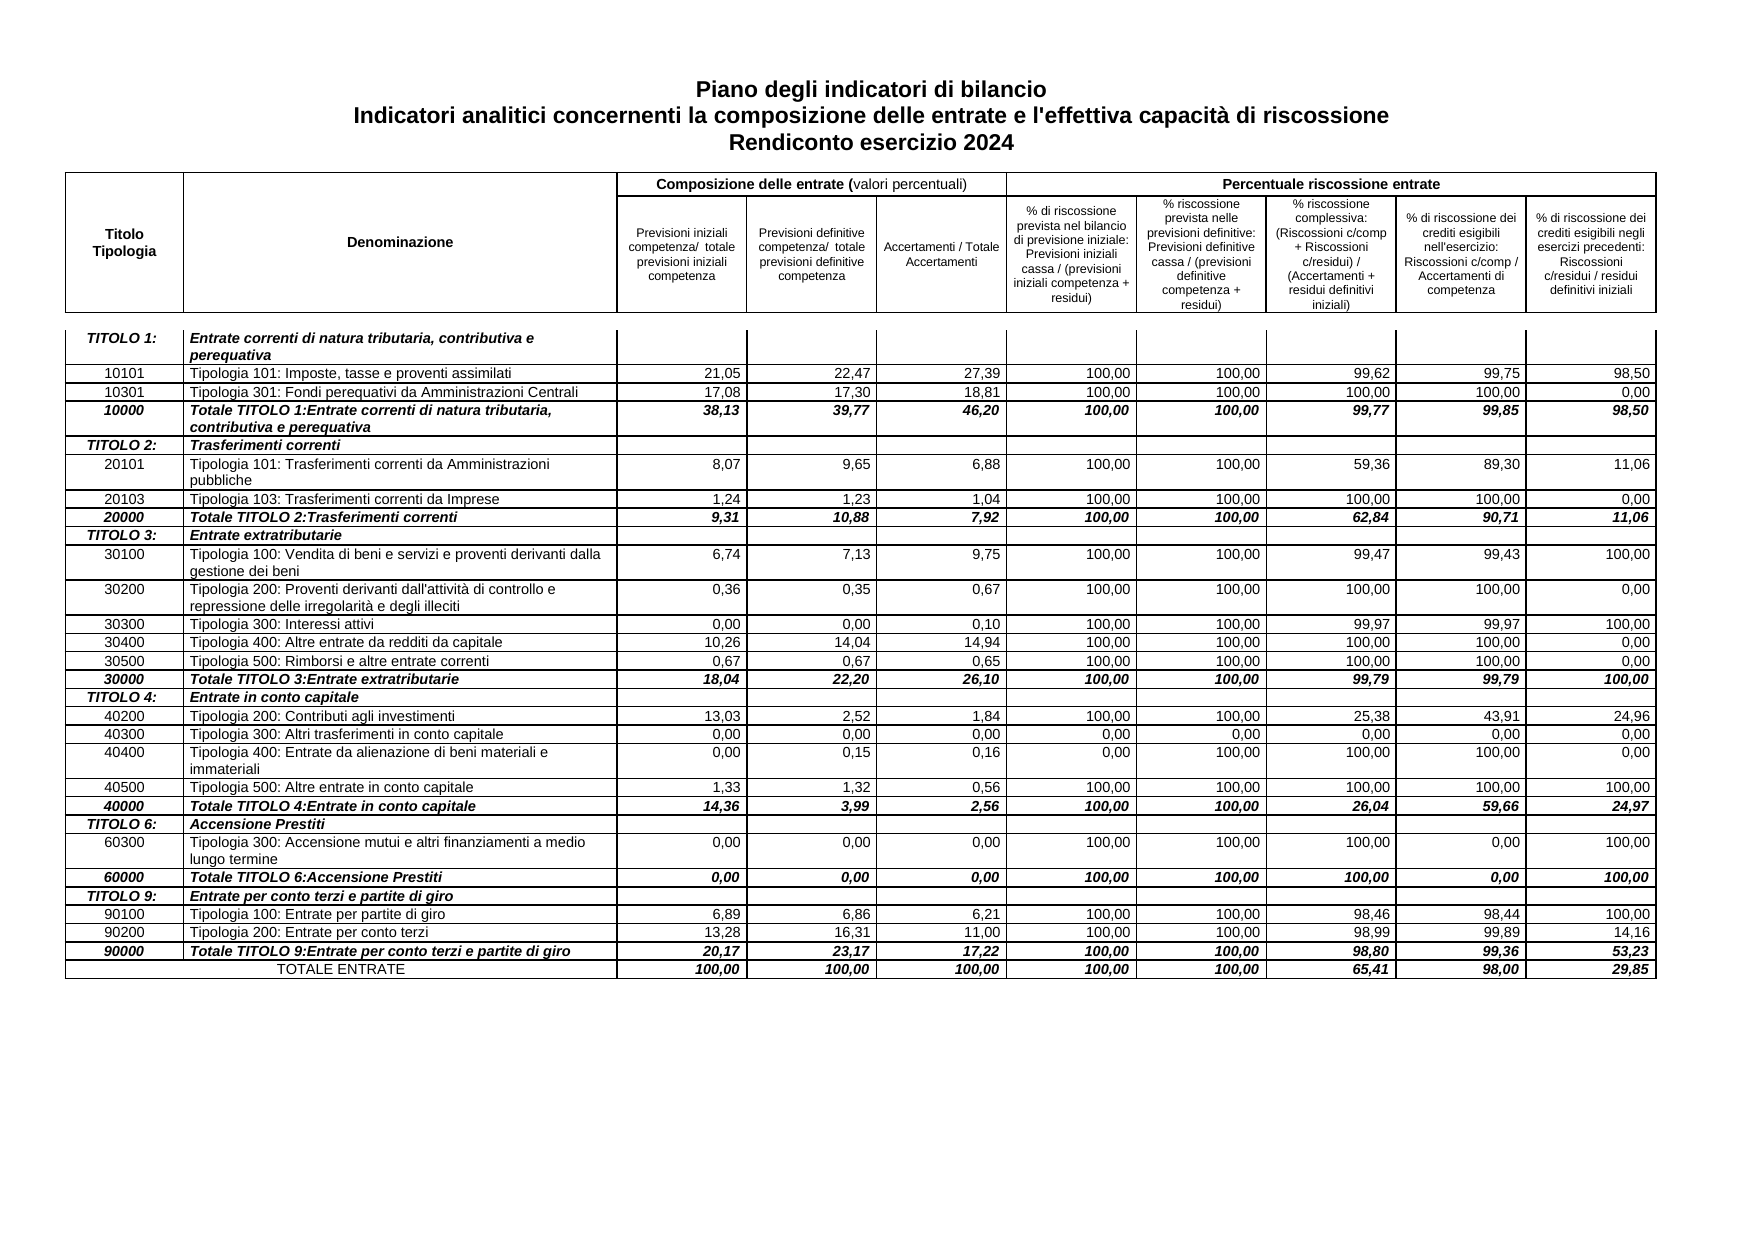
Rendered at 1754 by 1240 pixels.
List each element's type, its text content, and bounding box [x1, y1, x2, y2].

table_cell 40500 [66, 779, 183, 796]
table_cell [877, 888, 1006, 904]
table_cell 24,96 [1527, 707, 1655, 724]
table_cell TITOLO 2: [66, 437, 183, 454]
table_cell 100,00 [1397, 384, 1525, 400]
table_cell 10101 [66, 365, 183, 382]
table_header Denominazione [184, 173, 616, 312]
table_cell Tipologia 300: Interessi attivi [184, 616, 616, 632]
table_header [1007, 330, 1136, 364]
table_cell 98,99 [1267, 924, 1395, 941]
table_cell 99,85 [1397, 402, 1525, 435]
table_cell 0,10 [877, 616, 1006, 632]
table_cell 29,85 [1527, 961, 1655, 978]
table_cell 99,97 [1267, 616, 1395, 632]
table_cell 6,74 [618, 546, 746, 579]
table_cell 0,00 [1137, 726, 1266, 742]
table_cell 17,22 [877, 943, 1006, 959]
table_cell 0,36 [618, 581, 746, 614]
table_cell 40300 [66, 726, 183, 742]
table_cell % riscossione complessiva: (Riscossioni c/comp + Riscossioni c/residui) / (Accertamenti + residui definitivi iniziali) [1267, 197, 1395, 312]
table_cell 0,00 [748, 834, 876, 868]
table_cell 0,00 [1527, 634, 1655, 651]
table_cell 38,13 [618, 402, 746, 435]
table_cell [1007, 689, 1136, 706]
table_cell [1267, 689, 1395, 706]
table_cell [1007, 527, 1136, 544]
table_cell 100,00 [1137, 834, 1266, 868]
table_cell 100,00 [1137, 797, 1266, 814]
table_cell % di riscossione prevista nel bilancio di previsione iniziale: Previsioni iniziali cassa / (previsioni iniziali competenza + residui) [1007, 197, 1136, 312]
table_cell 20103 [66, 491, 183, 507]
table_cell 9,75 [877, 546, 1006, 579]
table_cell 99,77 [1267, 402, 1395, 435]
table_cell Entrate in conto capitale [184, 689, 616, 706]
table_cell 1,84 [877, 707, 1006, 724]
table_cell 11,00 [877, 924, 1006, 941]
table_cell [877, 689, 1006, 706]
table_cell 100,00 [1527, 546, 1655, 579]
table_cell Trasferimenti correnti [184, 437, 616, 454]
table_cell Tipologia 103: Trasferimenti correnti da Imprese [184, 491, 616, 507]
table_cell 22,47 [748, 365, 876, 382]
table_cell [1267, 816, 1395, 832]
table_cell 13,28 [618, 924, 746, 941]
table_cell Previsioni iniziali competenza/ totale previsioni iniziali competenza [618, 197, 746, 312]
table_header [748, 330, 876, 364]
table_cell 100,00 [1007, 509, 1136, 526]
table_cell 0,00 [1527, 384, 1655, 400]
table_cell 22,20 [748, 671, 876, 687]
table_cell [877, 437, 1006, 454]
table_cell [1397, 888, 1525, 904]
table_cell 0,00 [1527, 491, 1655, 507]
table_cell 8,07 [618, 455, 746, 489]
table_cell 98,50 [1527, 365, 1655, 382]
table_cell [1527, 437, 1655, 454]
table_header Composizione delle entrate (valori percentuali) [618, 173, 1006, 195]
table_cell 16,31 [748, 924, 876, 941]
table_cell [618, 816, 746, 832]
table_cell Totale TITOLO 3:Entrate extratributarie [184, 671, 616, 687]
table_cell 60000 [66, 869, 183, 886]
table_cell 100,00 [1137, 365, 1266, 382]
table_cell 100,00 [1137, 744, 1266, 777]
table_cell 9,31 [618, 509, 746, 526]
table_cell 0,00 [1267, 726, 1395, 742]
table_cell 99,36 [1397, 943, 1525, 959]
table_cell 100,00 [1137, 455, 1266, 489]
table_cell 14,94 [877, 634, 1006, 651]
table_cell 99,89 [1397, 924, 1525, 941]
table_cell 6,89 [618, 906, 746, 923]
table_cell 100,00 [1267, 491, 1395, 507]
table_header Percentuale riscossione entrate [1007, 173, 1655, 195]
table_cell 0,00 [1527, 726, 1655, 742]
table_cell Tipologia 100: Entrate per partite di giro [184, 906, 616, 923]
table_cell Entrate per conto terzi e partite di giro [184, 888, 616, 904]
table_cell 100,00 [1267, 744, 1395, 777]
table_cell 90000 [66, 943, 183, 959]
table_cell 100,00 [1397, 779, 1525, 796]
table_cell 59,36 [1267, 455, 1395, 489]
table_cell 100,00 [1137, 652, 1266, 669]
table_cell 100,00 [1267, 834, 1395, 868]
table_cell 100,00 [1007, 906, 1136, 923]
table_cell 40400 [66, 744, 183, 777]
table_cell 59,66 [1397, 797, 1525, 814]
table_cell 10000 [66, 402, 183, 435]
table_cell 0,00 [618, 834, 746, 868]
table_cell Tipologia 200: Contributi agli investimenti [184, 707, 616, 724]
table_cell 0,00 [1007, 744, 1136, 777]
table_cell 100,00 [748, 961, 876, 978]
table_cell [1527, 689, 1655, 706]
table_cell 7,92 [877, 509, 1006, 526]
table_cell 100,00 [1137, 924, 1266, 941]
table_cell 90,71 [1397, 509, 1525, 526]
table_cell Totale TITOLO 2:Trasferimenti correnti [184, 509, 616, 526]
table_cell 30100 [66, 546, 183, 579]
table_cell 100,00 [1007, 797, 1136, 814]
table_cell 6,86 [748, 906, 876, 923]
table_cell 0,00 [748, 616, 876, 632]
table_cell 40000 [66, 797, 183, 814]
table_cell 27,39 [877, 365, 1006, 382]
table_cell Tipologia 300: Accensione mutui e altri finanziamenti a medio lungo termine [184, 834, 616, 868]
table_cell 53,23 [1527, 943, 1655, 959]
table_cell 0,67 [618, 652, 746, 669]
table_cell 1,33 [618, 779, 746, 796]
table_cell 0,65 [877, 652, 1006, 669]
table_cell Accensione Prestiti [184, 816, 616, 832]
table_cell [748, 437, 876, 454]
table_cell 90100 [66, 906, 183, 923]
table_cell 98,44 [1397, 906, 1525, 923]
table_cell 0,00 [877, 726, 1006, 742]
table_cell [1267, 888, 1395, 904]
table_cell 30300 [66, 616, 183, 632]
table_cell 100,00 [1007, 869, 1136, 886]
table_header [1267, 330, 1395, 364]
table_cell 20101 [66, 455, 183, 489]
table_cell 43,91 [1397, 707, 1525, 724]
table_cell [618, 527, 746, 544]
table_cell % riscossione prevista nelle previsioni definitive: Previsioni definitive cassa / (previsioni definitive competenza + residui) [1137, 197, 1265, 312]
table_cell 1,23 [748, 491, 876, 507]
table_header [1137, 330, 1266, 364]
table_cell [877, 816, 1006, 832]
table_cell Tipologia 301: Fondi perequativi da Amministrazioni Centrali [184, 384, 616, 400]
table_cell 17,08 [618, 384, 746, 400]
table_cell 100,00 [1137, 779, 1266, 796]
table_cell 30400 [66, 634, 183, 651]
table_header [1527, 330, 1655, 364]
table_cell 100,00 [1527, 869, 1655, 886]
table_header Titolo Tipologia [66, 173, 183, 312]
table_cell 6,21 [877, 906, 1006, 923]
table_cell 98,50 [1527, 402, 1655, 435]
table_cell 99,97 [1397, 616, 1525, 632]
table_cell 0,67 [877, 581, 1006, 614]
table_cell [1007, 888, 1136, 904]
table_cell [618, 689, 746, 706]
table_cell 1,24 [618, 491, 746, 507]
table_cell 100,00 [877, 961, 1006, 978]
table_cell Totale TITOLO 9:Entrate per conto terzi e partite di giro [184, 943, 616, 959]
table_cell TITOLO 6: [66, 816, 183, 832]
table_cell 60300 [66, 834, 183, 868]
table_cell 26,10 [877, 671, 1006, 687]
table_cell 11,06 [1527, 455, 1655, 489]
table_cell 100,00 [1397, 744, 1525, 777]
table_cell [1397, 437, 1525, 454]
table_cell 20,17 [618, 943, 746, 959]
table_cell 100,00 [1007, 779, 1136, 796]
table_cell 17,30 [748, 384, 876, 400]
table_cell 0,00 [618, 616, 746, 632]
table_cell 0,00 [618, 744, 746, 777]
table_cell [748, 689, 876, 706]
table_cell 0,16 [877, 744, 1006, 777]
table_cell 0,00 [1007, 726, 1136, 742]
table_cell [1137, 888, 1266, 904]
table_cell 100,00 [1007, 384, 1136, 400]
table_cell 100,00 [1527, 834, 1655, 868]
table_cell Tipologia 200: Entrate per conto terzi [184, 924, 616, 941]
table_cell 18,81 [877, 384, 1006, 400]
table_cell TITOLO 4: [66, 689, 183, 706]
table_cell 100,00 [1007, 707, 1136, 724]
table_cell 100,00 [1137, 906, 1266, 923]
table_cell 100,00 [1527, 671, 1655, 687]
table_cell 100,00 [1397, 634, 1525, 651]
table_cell 100,00 [1137, 616, 1266, 632]
table_cell 89,30 [1397, 455, 1525, 489]
table_cell [1527, 888, 1655, 904]
table_cell 100,00 [1007, 634, 1136, 651]
table_cell 100,00 [1007, 834, 1136, 868]
table_header [1397, 330, 1525, 364]
table_cell TITOLO 9: [66, 888, 183, 904]
table_cell 100,00 [1267, 634, 1395, 651]
table_cell 99,75 [1397, 365, 1525, 382]
table_cell TOTALE ENTRATE [66, 961, 616, 978]
table_cell [1267, 437, 1395, 454]
table_cell 0,00 [1397, 726, 1525, 742]
table_cell 100,00 [1267, 869, 1395, 886]
table_cell [748, 888, 876, 904]
table_cell 100,00 [1137, 869, 1266, 886]
table_cell 0,00 [748, 726, 876, 742]
table_cell 23,17 [748, 943, 876, 959]
table_cell 100,00 [1007, 924, 1136, 941]
table_cell 98,80 [1267, 943, 1395, 959]
table_cell 100,00 [1267, 779, 1395, 796]
table_cell [1527, 816, 1655, 832]
table_cell 30200 [66, 581, 183, 614]
table_cell 100,00 [1007, 365, 1136, 382]
table_cell 100,00 [1007, 581, 1136, 614]
table_cell 2,56 [877, 797, 1006, 814]
table_cell [1527, 527, 1655, 544]
table_cell 100,00 [1267, 384, 1395, 400]
table_cell 0,00 [748, 869, 876, 886]
table_cell [1137, 527, 1266, 544]
table_cell 99,43 [1397, 546, 1525, 579]
table_cell 18,04 [618, 671, 746, 687]
table_cell 0,67 [748, 652, 876, 669]
table_cell [1137, 816, 1266, 832]
table_cell [748, 816, 876, 832]
table_cell 1,32 [748, 779, 876, 796]
table_cell 0,00 [1527, 744, 1655, 777]
table_header Entrate correnti di natura tributaria, contributiva e perequativa [184, 330, 616, 364]
table_cell [1007, 816, 1136, 832]
table_cell Tipologia 100: Vendita di beni e servizi e proventi derivanti dalla gestione dei beni [184, 546, 616, 579]
table_cell Tipologia 101: Trasferimenti correnti da Amministrazioni pubbliche [184, 455, 616, 489]
table_cell 10,88 [748, 509, 876, 526]
table_cell 100,00 [1137, 384, 1266, 400]
table_header [877, 330, 1006, 364]
table_cell 100,00 [1527, 616, 1655, 632]
table_cell 100,00 [1137, 943, 1266, 959]
table_cell 62,84 [1267, 509, 1395, 526]
table_cell 98,00 [1397, 961, 1525, 978]
table_cell 100,00 [1007, 402, 1136, 435]
text Rendiconto esercizio 2024 [103, 129, 1639, 155]
table_cell [618, 888, 746, 904]
table_cell 99,79 [1267, 671, 1395, 687]
table_cell 10,26 [618, 634, 746, 651]
table_cell 0,00 [1397, 869, 1525, 886]
table_cell Tipologia 400: Entrate da alienazione di beni materiali e immateriali [184, 744, 616, 777]
table_cell 100,00 [1137, 707, 1266, 724]
table_cell [1397, 689, 1525, 706]
table_cell 90200 [66, 924, 183, 941]
table_cell 2,52 [748, 707, 876, 724]
table_cell 30500 [66, 652, 183, 669]
text Piano degli indicatori di bilancio [103, 76, 1639, 102]
table_cell 9,65 [748, 455, 876, 489]
table_cell 100,00 [1007, 943, 1136, 959]
table_cell Tipologia 101: Imposte, tasse e proventi assimilati [184, 365, 616, 382]
table_cell 100,00 [1007, 616, 1136, 632]
table_cell Tipologia 400: Altre entrate da redditi da capitale [184, 634, 616, 651]
table_cell 0,00 [1397, 834, 1525, 868]
table_cell [1397, 527, 1525, 544]
table_cell 46,20 [877, 402, 1006, 435]
table_cell 100,00 [1397, 581, 1525, 614]
table_cell [1397, 816, 1525, 832]
table_cell 0,15 [748, 744, 876, 777]
table_cell 100,00 [1007, 652, 1136, 669]
table_cell [877, 527, 1006, 544]
table_cell 1,04 [877, 491, 1006, 507]
table_cell Totale TITOLO 4:Entrate in conto capitale [184, 797, 616, 814]
table_cell 100,00 [1137, 634, 1266, 651]
table_cell 99,79 [1397, 671, 1525, 687]
table_cell Accertamenti / Totale Accertamenti [877, 197, 1006, 312]
table_cell 100,00 [1267, 581, 1395, 614]
table_cell 100,00 [1397, 652, 1525, 669]
table_cell [1267, 527, 1395, 544]
table_cell 100,00 [1007, 671, 1136, 687]
table_cell Previsioni definitive competenza/ totale previsioni definitive competenza [747, 197, 876, 312]
table_cell 100,00 [1007, 455, 1136, 489]
table_cell 100,00 [1137, 581, 1266, 614]
table_cell 6,88 [877, 455, 1006, 489]
table_cell [1137, 689, 1266, 706]
table_cell 100,00 [1137, 491, 1266, 507]
table_cell 0,35 [748, 581, 876, 614]
table_cell 26,04 [1267, 797, 1395, 814]
table_cell 14,16 [1527, 924, 1655, 941]
table_cell [1137, 437, 1266, 454]
table_cell 10301 [66, 384, 183, 400]
table_cell 0,00 [877, 834, 1006, 868]
table_cell % di riscossione dei crediti esigibili negli esercizi precedenti: Riscossioni c/residui / residui definitivi iniziali [1527, 197, 1655, 312]
table_cell [618, 437, 746, 454]
table_cell 40200 [66, 707, 183, 724]
table_cell 0,00 [618, 869, 746, 886]
table_cell % di riscossione dei crediti esigibili nell'esercizio: Riscossioni c/comp / Accertamenti di competenza [1397, 197, 1525, 312]
table_cell 100,00 [1397, 491, 1525, 507]
table_cell Tipologia 500: Rimborsi e altre entrate correnti [184, 652, 616, 669]
table_cell 13,03 [618, 707, 746, 724]
table_cell 100,00 [1137, 509, 1266, 526]
table_cell 65,41 [1267, 961, 1395, 978]
table_cell Tipologia 300: Altri trasferimenti in conto capitale [184, 726, 616, 742]
table_cell 0,00 [877, 869, 1006, 886]
table_cell 99,47 [1267, 546, 1395, 579]
table_cell TITOLO 3: [66, 527, 183, 544]
table_cell 99,62 [1267, 365, 1395, 382]
table_cell 11,06 [1527, 509, 1655, 526]
table_cell 20000 [66, 509, 183, 526]
table_cell 100,00 [1007, 961, 1136, 978]
table_cell 24,97 [1527, 797, 1655, 814]
table_cell 100,00 [1137, 402, 1266, 435]
table_cell 100,00 [1007, 491, 1136, 507]
table_header [618, 330, 746, 364]
table_cell Tipologia 500: Altre entrate in conto capitale [184, 779, 616, 796]
table_cell Entrate extratributarie [184, 527, 616, 544]
table_cell 100,00 [1527, 906, 1655, 923]
table_cell 98,46 [1267, 906, 1395, 923]
table_cell [748, 527, 876, 544]
table_cell 100,00 [618, 961, 746, 978]
table_cell Tipologia 200: Proventi derivanti dall'attività di controllo e repressione delle irregolarità e degli illeciti [184, 581, 616, 614]
table_cell 100,00 [1267, 652, 1395, 669]
table_cell 100,00 [1007, 546, 1136, 579]
table_cell 14,04 [748, 634, 876, 651]
table_cell 100,00 [1137, 546, 1266, 579]
table_cell 3,99 [748, 797, 876, 814]
table_cell 30000 [66, 671, 183, 687]
table_cell 100,00 [1137, 961, 1266, 978]
table_cell 21,05 [618, 365, 746, 382]
table_cell 7,13 [748, 546, 876, 579]
text Indicatori analitici concernenti la composizione delle entrate e l'effettiva capacità di riscossione [103, 102, 1639, 129]
table_cell 14,36 [618, 797, 746, 814]
table_cell 0,00 [1527, 652, 1655, 669]
table_cell Totale TITOLO 1:Entrate correnti di natura tributaria, contributiva e perequativa [184, 402, 616, 435]
table_cell Totale TITOLO 6:Accensione Prestiti [184, 869, 616, 886]
table_cell 0,00 [1527, 581, 1655, 614]
table_cell [1007, 437, 1136, 454]
table_cell 0,00 [618, 726, 746, 742]
table_cell 25,38 [1267, 707, 1395, 724]
table_cell 0,56 [877, 779, 1006, 796]
table_cell 100,00 [1527, 779, 1655, 796]
table_cell 39,77 [748, 402, 876, 435]
table_cell 100,00 [1137, 671, 1266, 687]
table_header TITOLO 1: [66, 330, 183, 364]
